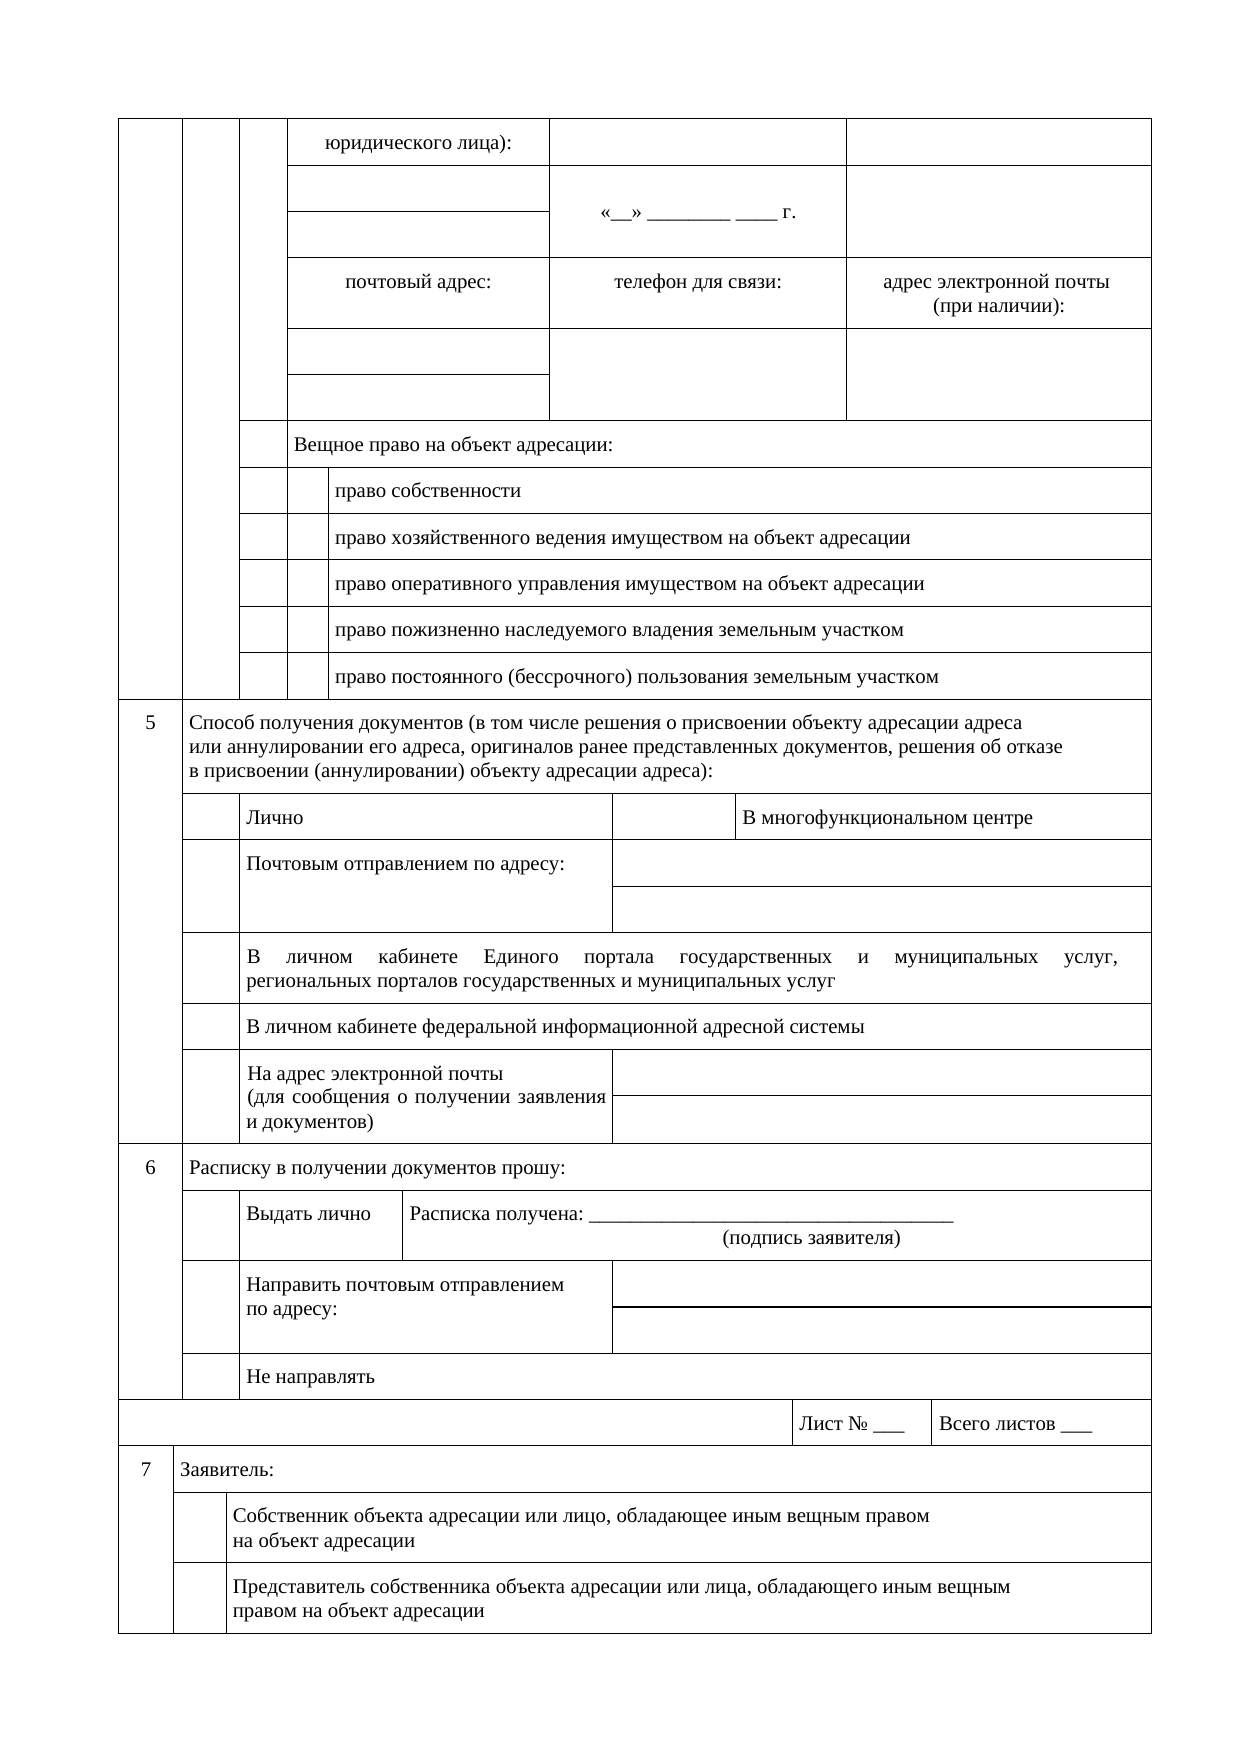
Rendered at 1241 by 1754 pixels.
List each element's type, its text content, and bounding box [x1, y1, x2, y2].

table_cell Представитель собственника объекта адресации или лица, обладающего иным вещным правом на объект адресации [227, 1563, 1151, 1633]
table_cell [240, 514, 287, 559]
table_cell [613, 840, 1151, 886]
table_cell [550, 119, 846, 164]
table_cell [847, 329, 1151, 420]
table_cell В многофункциональном центре [736, 794, 1151, 839]
table_cell право собственности [329, 468, 1151, 513]
table_cell В личном кабинете федеральной информационной адресной системы [240, 1004, 1151, 1049]
table_cell телефон для связи: [550, 258, 846, 328]
table_cell [240, 468, 287, 513]
table_cell Расписка получена: ___________________________________ (подпись заявителя) [403, 1191, 1151, 1260]
table_cell «__» ________ ____ г. [550, 166, 846, 257]
table_cell 5 [119, 700, 182, 1143]
table_cell почтовый адрес: [288, 258, 549, 328]
table_cell [183, 933, 239, 1002]
table_cell [183, 1354, 239, 1399]
table_cell Способ получения документов (в том числе решения о присвоении объекту адресации адреса или аннулировании его адреса, оригиналов ранее представленных документов, решения об отказе в присвоении (аннулировании) объекту адресации адреса): [183, 700, 1151, 793]
table_cell [288, 329, 549, 374]
table_cell 7 [119, 1446, 173, 1633]
table_cell [288, 375, 549, 420]
table_cell [288, 653, 328, 698]
table_cell Выдать лично [240, 1191, 402, 1260]
table_cell [240, 560, 287, 606]
table_cell [183, 1261, 239, 1353]
table_cell Всего листов ___ [932, 1400, 1151, 1445]
table_cell Лист № ___ [793, 1400, 931, 1445]
table_cell [288, 514, 328, 559]
table_cell [183, 1050, 239, 1143]
table_cell [183, 119, 239, 698]
table_cell [240, 653, 287, 698]
table_cell [183, 1004, 239, 1049]
table_cell юридического лица): [288, 119, 549, 164]
table_cell право пожизненно наследуемого владения земельным участком [329, 607, 1151, 652]
table_cell [288, 212, 549, 257]
table_cell Вещное право на объект адресации: [288, 421, 1151, 467]
table_cell [240, 421, 287, 467]
table_cell [613, 1096, 1151, 1143]
table_cell [288, 607, 328, 652]
table_cell [288, 468, 328, 513]
table_cell Направить почтовым отправлением по адресу: [240, 1261, 612, 1353]
table_cell [613, 887, 1151, 932]
table_cell [183, 840, 239, 932]
table_cell Лично [240, 794, 612, 839]
table_cell Заявитель: [174, 1446, 1151, 1492]
table_cell право хозяйственного ведения имуществом на объект адресации [329, 514, 1151, 559]
table_cell [550, 329, 846, 420]
table_cell [183, 794, 239, 839]
table_cell [183, 1191, 239, 1260]
table_cell Расписку в получении документов прошу: [183, 1144, 1151, 1189]
table_cell [240, 607, 287, 652]
table_cell [613, 1308, 1151, 1353]
table_cell адрес электронной почты (при наличии): [847, 258, 1151, 328]
table_cell [847, 119, 1151, 164]
table_cell [174, 1493, 226, 1562]
table_cell право оперативного управления имуществом на объект адресации [329, 560, 1151, 606]
table_cell [174, 1563, 226, 1633]
table_cell [288, 560, 328, 606]
table_cell [288, 166, 549, 211]
table_cell [613, 794, 735, 839]
table_cell [119, 1400, 792, 1445]
table_cell [613, 1050, 1151, 1095]
table_cell В личном кабинете Единого портала государственных и муниципальных услуг, региональных порталов государственных и муниципальных услуг [240, 933, 1151, 1002]
table_cell [847, 166, 1151, 257]
table_cell На адрес электронной почты (для сообщения о получении заявления и документов) [240, 1050, 612, 1143]
table_cell [119, 119, 182, 698]
table_cell [613, 1261, 1151, 1306]
table_cell Собственник объекта адресации или лицо, обладающее иным вещным правом на объект адресации [227, 1493, 1151, 1562]
table_cell Почтовым отправлением по адресу: [240, 840, 612, 932]
table_cell право постоянного (бессрочного) пользования земельным участком [329, 653, 1151, 698]
table_cell 6 [119, 1144, 182, 1399]
table_cell Не направлять [240, 1354, 1151, 1399]
table_cell [240, 119, 287, 420]
